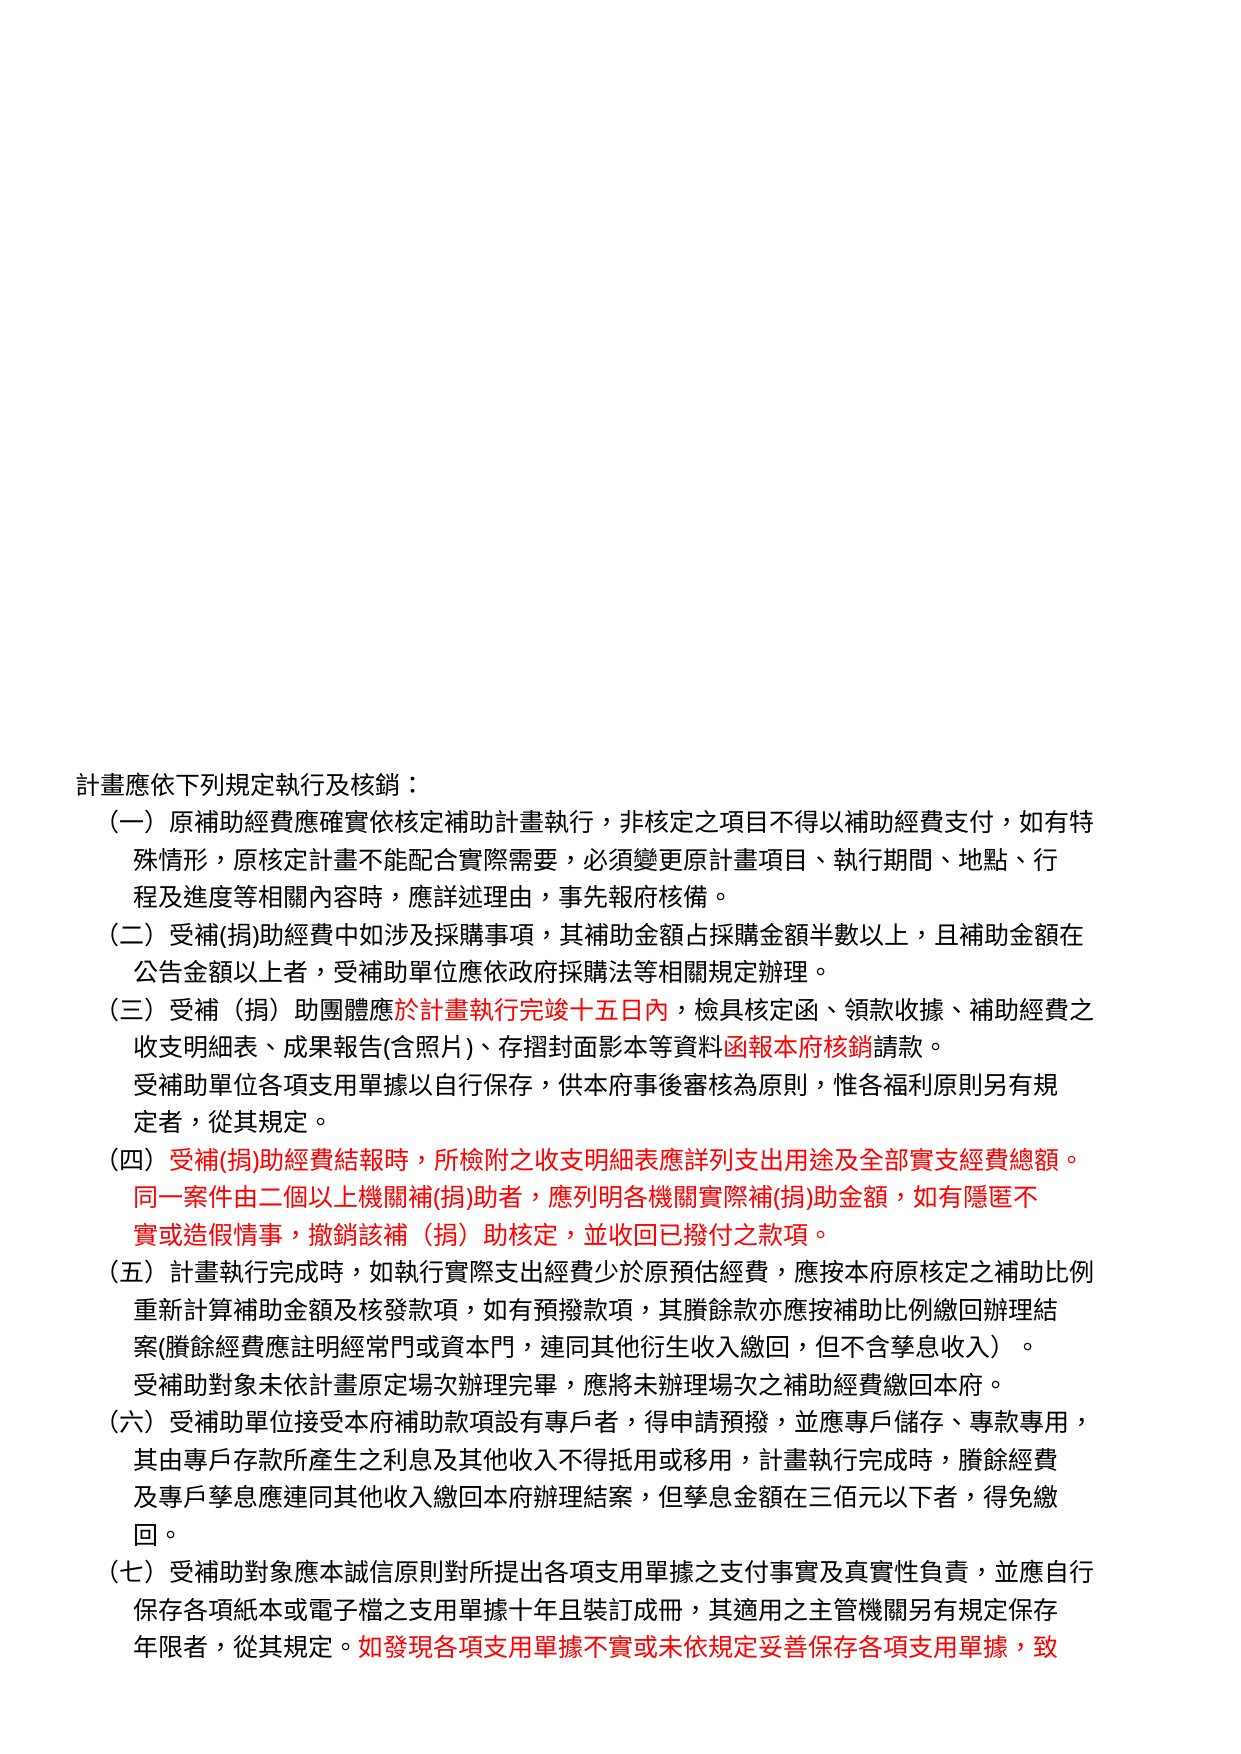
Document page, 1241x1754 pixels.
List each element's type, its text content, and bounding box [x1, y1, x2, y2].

text 計畫應依下列規定執行及核銷： （一）原補助經費應確實依核定補助計畫執行，非核定之項目不得以補助經費支付，如有特 殊情形，原核定計畫不能配合實際需要，必須變更原計畫項目、執行期間、地點、行 程及進度等相關內容時，應詳述理由，事先報府核備。 （二）受補(捐)助經費中如涉及採購事項，其補助金額占採購金額半數以上，且補助金額在 公告金額以上者，受補助單位應依政府採購法等相關規定辦理。 （三）受補（捐）助團體應於計畫執行完竣十五日內，檢具核定函、領款收據、補助經費之 收支明細表、成果報告(含照片)、存摺封面影本等資料函報本府核銷請款。 受補助單位各項支用單據以自行保存，供本府事後審核為原則，惟各福利原則另有規 定者，從其規定。 （四）受補(捐)助經費結報時，所檢附之收支明細表應詳列支出用途及全部實支經費總額。 同一案件由二個以上機關補(捐)助者，應列明各機關實際補(捐)助金額，如有隱匿不 實或造假情事，撤銷該補（捐）助核定，並收回已撥付之款項。 （五）計畫執行完成時，如執行實際支出經費少於原預估經費，應按本府原核定之補助比例 重新計算補助金額及核發款項，如有預撥款項，其賸餘款亦應按補助比例繳回辦理結 案(賸餘經費應註明經常門或資本門，連同其他衍生收入繳回，但不含孳息收入）。 受補助對象未依計畫原定場次辦理完畢，應將未辦理場次之補助經費繳回本府。 （六）受補助單位接受本府補助款項設有專戶者，得申請預撥，並應專戶儲存、專款專用， 其由專戶存款所產生之利息及其他收入不得抵用或移用，計畫執行完成時，賸餘經費 及專戶孳息應連同其他收入繳回本府辦理結案，但孳息金額在三佰元以下者，得免繳 回。 （七）受補助對象應本誠信原則對所提出各項支用單據之支付事實及真實性負責，並應自行 保存各項紙本或電子檔之支用單據十年且裝訂成冊，其適用之主管機關另有規定保存 年限者，從其規定。如發現各項支用單據不實或未依規定妥善保存各項支用單據，致 [75, 764, 1165, 1664]
